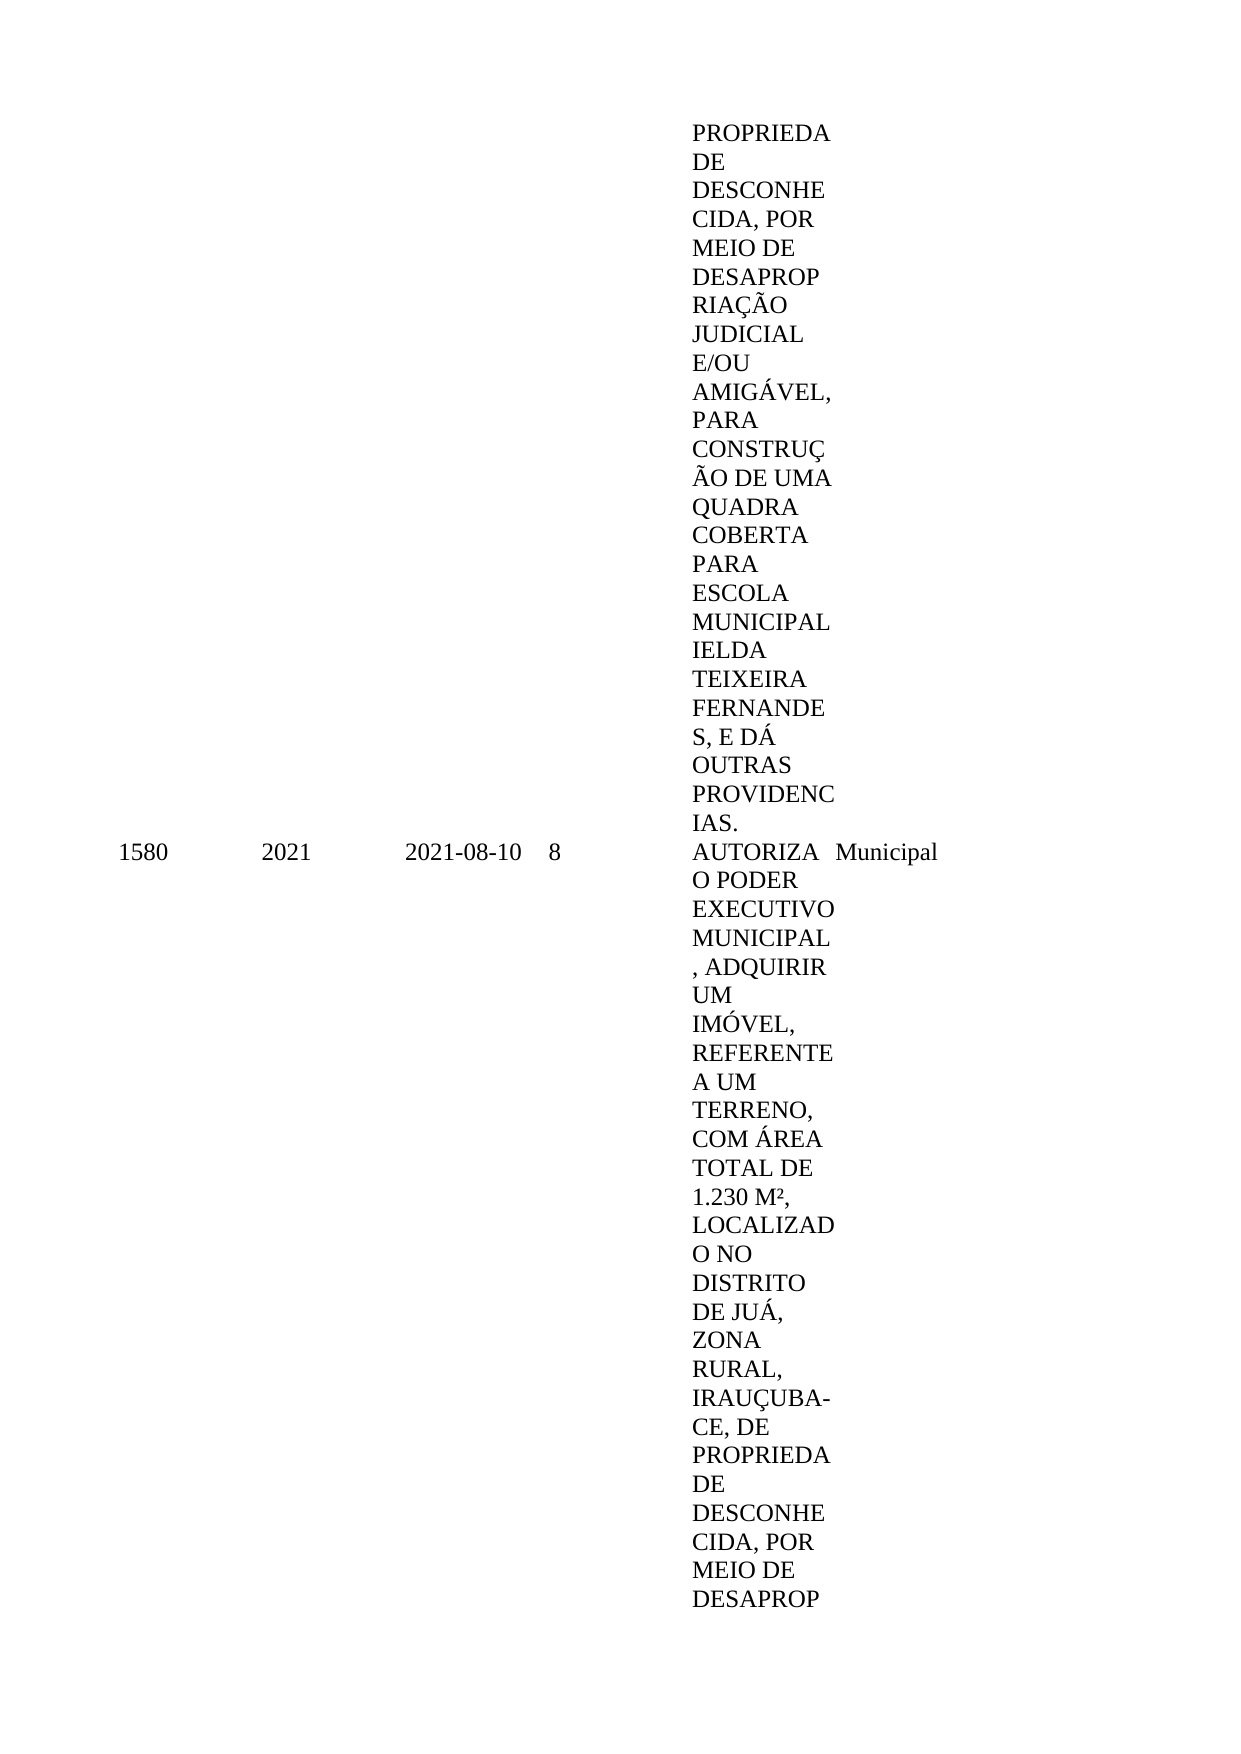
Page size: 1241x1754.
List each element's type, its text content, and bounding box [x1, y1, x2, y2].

table_cell [979, 837, 1122, 1613]
table_cell Municipal [835, 837, 979, 1613]
table_cell 2021 [261, 837, 405, 1613]
table_cell [261, 118, 405, 837]
table_cell [548, 118, 692, 837]
table_cell AUTORIZA O PODER EXECUTIVO MUNICIPAL, ADQUIRIR UM IMÓVEL, REFERENTE A UM TERRENO, COM ÁREA TOTAL DE 1.230 M², LOCALIZADO NO DISTRITO DE JUÁ, ZONA RURAL, IRAUÇUBA-CE, DE PROPRIEDADE DESCONHECIDA, POR MEIO DE DESAPROP [692, 837, 835, 1613]
table_cell [405, 118, 548, 837]
table_cell 2021-08-10 [405, 837, 548, 1613]
table_cell [979, 118, 1122, 837]
table_cell 1580 [118, 837, 261, 1613]
table_cell [835, 118, 979, 837]
table_cell PROPRIEDADE DESCONHECIDA, POR MEIO DE DESAPROPRIAÇÃO JUDICIAL E/OU AMIGÁVEL, PARA CONSTRUÇÃO DE UMA QUADRA COBERTA PARA ESCOLA MUNICIPAL IELDA TEIXEIRA FERNANDES, E DÁ OUTRAS PROVIDENCIAS. [692, 118, 835, 837]
table_cell [118, 118, 261, 837]
table_cell 8 [548, 837, 692, 1613]
